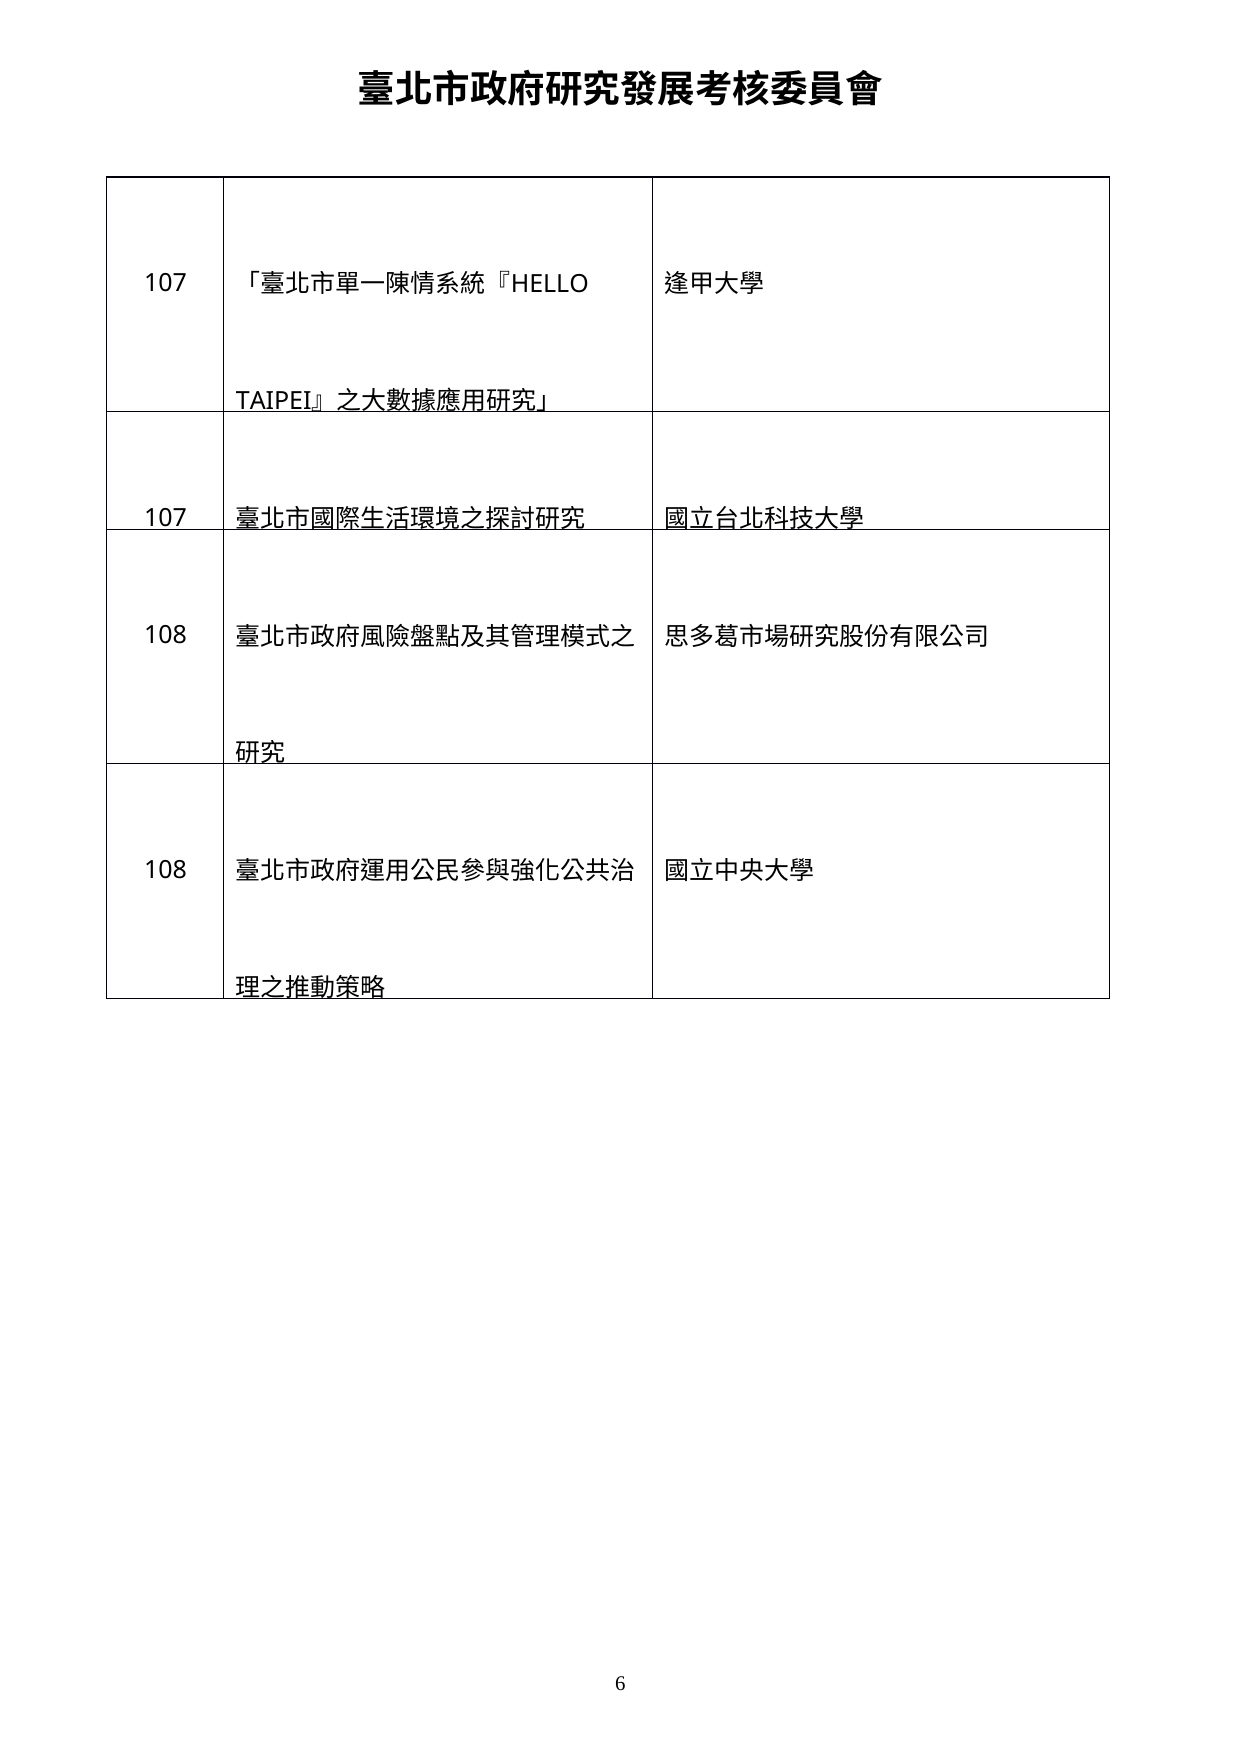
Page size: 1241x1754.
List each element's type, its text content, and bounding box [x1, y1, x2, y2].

table_cell 國立中央大學 [653, 764, 1109, 998]
table_cell 「臺北市單一陳情系統『HELLO TAIPEI』之大數據應用研究」 [224, 178, 652, 411]
table_cell 臺北市政府運用公民參與強化公共治理之推動策略 [224, 764, 652, 998]
table_cell 107 [107, 412, 223, 529]
table_cell 108 [107, 530, 223, 763]
table_cell 逢甲大學 [653, 178, 1109, 411]
table_cell 臺北市國際生活環境之探討研究 [224, 412, 652, 529]
table_cell 思多葛市場研究股份有限公司 [653, 530, 1109, 763]
table_cell 107 [107, 178, 223, 411]
table_cell 臺北市政府風險盤點及其管理模式之研究 [224, 530, 652, 763]
table_cell 國立台北科技大學 [653, 412, 1109, 529]
table_cell 108 [107, 764, 223, 998]
